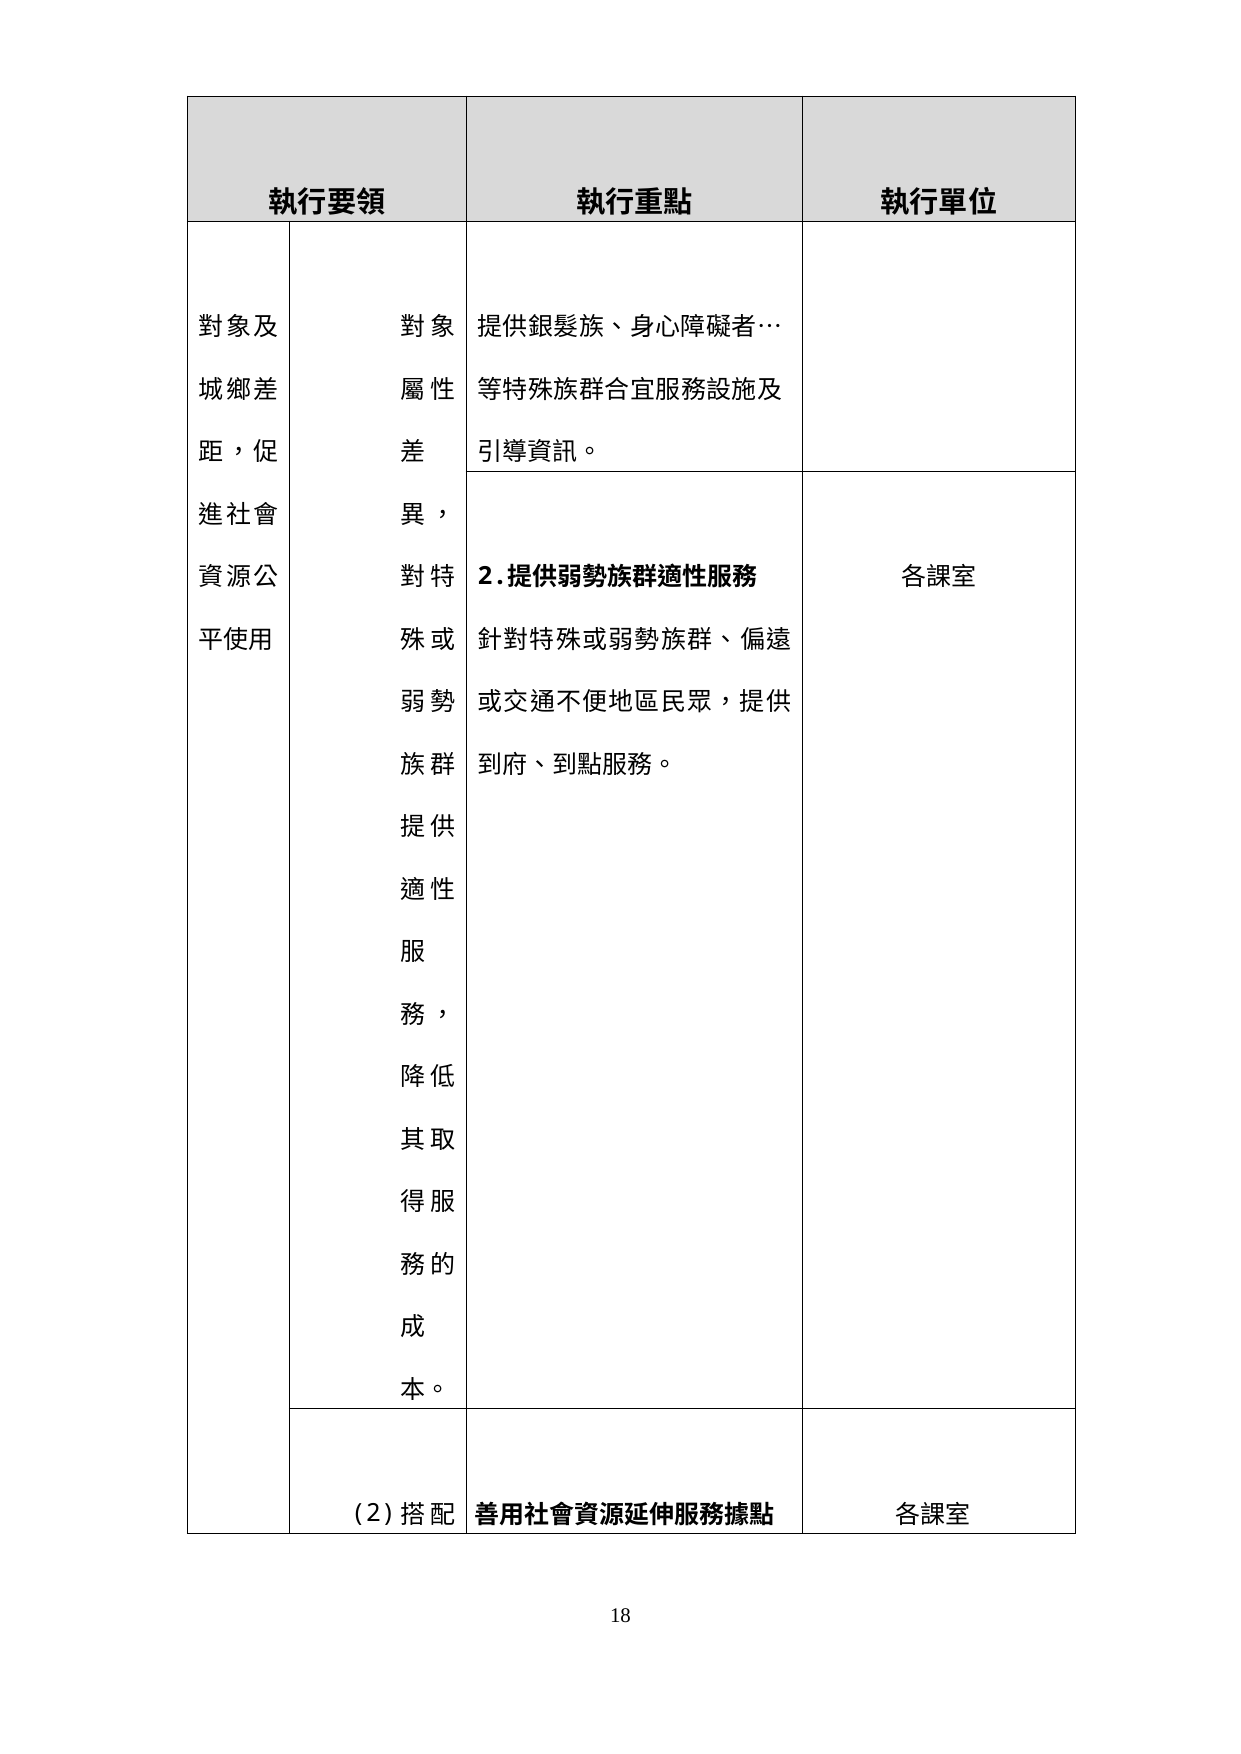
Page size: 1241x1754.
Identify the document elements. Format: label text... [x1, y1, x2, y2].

table_header 執行單位 [803, 97, 1075, 221]
table_cell 各課室 [803, 472, 1075, 1408]
table_cell 提供銀髮族、身心障礙者…等特殊族群合宜服務設施及引導資訊。 [467, 222, 802, 471]
table_cell [803, 222, 1075, 471]
table_header 執行重點 [467, 97, 802, 221]
table_cell 各課室 [803, 1409, 1075, 1533]
table_cell 善用社會資源延伸服務據點 [467, 1409, 802, 1533]
table_cell 搭配複合策略，延伸服務據點，提高偏遠或交通不便地區民眾的服務可近性。 [290, 1409, 466, 1533]
table_cell 體認服務對象屬性差異，對特殊或弱勢族群提供適性服務，降低其取得服務的成本。 [290, 222, 466, 1408]
table_cell 2.提供弱勢族群適性服務 針對特殊或弱勢族群、偏遠或交通不便地區民眾，提供到府、到點服務。 [467, 472, 802, 1408]
table_header 執行要領 [188, 97, 466, 221]
table_cell 對象及城鄉差距，促進社會資源公平使用 [188, 222, 289, 1533]
